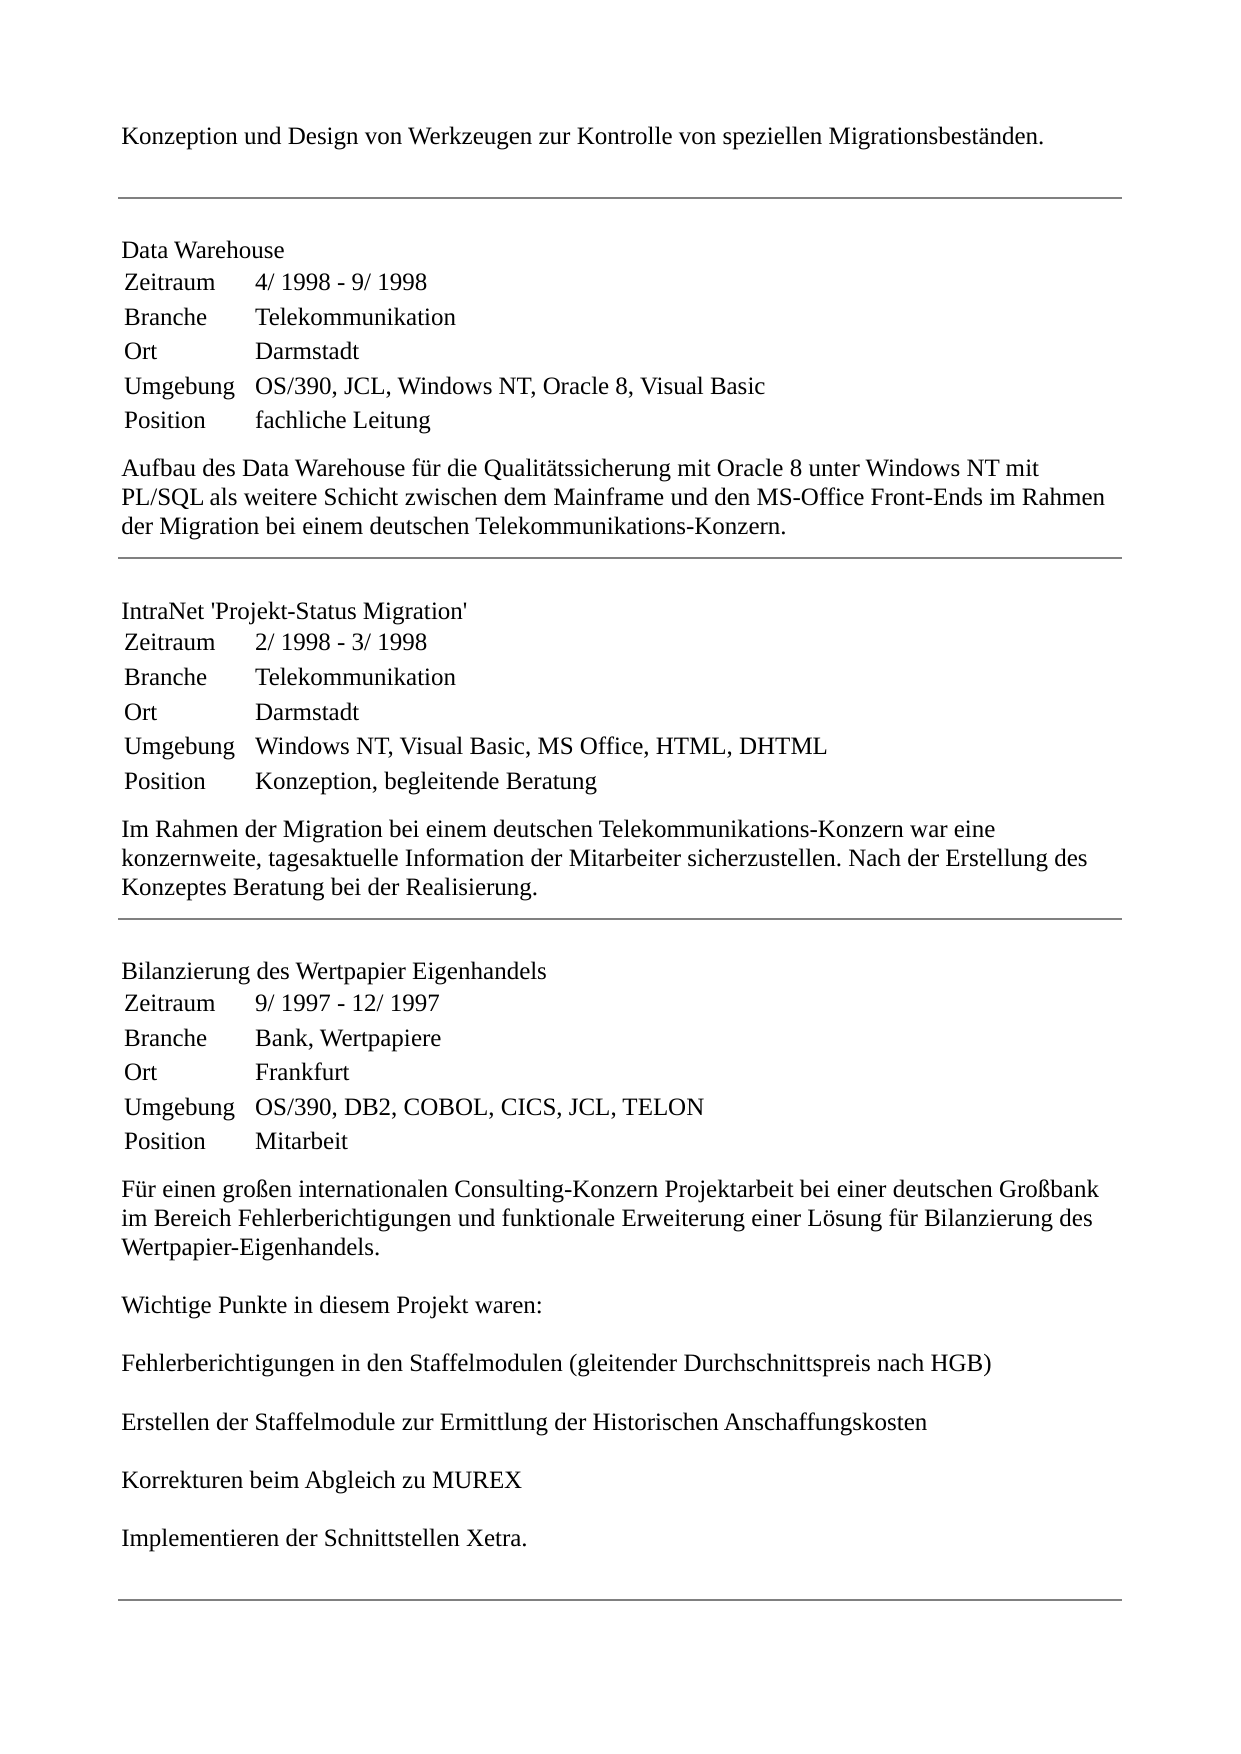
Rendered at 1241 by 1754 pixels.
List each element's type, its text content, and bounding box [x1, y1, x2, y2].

table_header 9/ 1997 - 12/ 1997 [252, 985, 717, 1020]
table_header Bilanzierung des Wertpapier Eigenhandels [118, 954, 1122, 1161]
table_cell Darmstadt [252, 694, 842, 728]
table_cell Konzeption, begleitende Beratung [252, 763, 842, 797]
table_header Zeitraum [121, 264, 252, 299]
table_cell Umgebung [121, 728, 252, 763]
table_header 2/ 1998 - 3/ 1998 [252, 625, 842, 659]
table_header Data Warehouse [118, 233, 1122, 440]
table_cell Umgebung [121, 1089, 252, 1123]
table_cell Position [121, 403, 252, 437]
table_cell Position [121, 763, 252, 797]
table_cell Konzeption und Design von Werkzeugen zur Kontrolle von speziellen Migrationsbeständen. [118, 118, 1122, 182]
table_cell Branche [121, 299, 252, 333]
table_cell fachliche Leitung [252, 403, 782, 437]
table_cell OS/390, DB2, COBOL, CICS, JCL, TELON [252, 1089, 717, 1123]
table_cell Darmstadt [252, 333, 782, 368]
table_header Zeitraum [121, 985, 252, 1020]
table_cell Für einen großen internationalen Consulting-Konzern Projektarbeit bei einer deutschen Großbank im Bereich Fehlerberichtigungen und funktionale Erweiterung einer Lösung für Bilanzierung des Wertpapier-Eigenhandels. Wichtige Punkte in diesem Projekt waren: Fehlerberichtigungen in den Staffelmodulen (gleitender Durchschnittspreis nach HGB) Erstellen der Staffelmodule zur Ermittlung der Historischen Anschaffungskosten Korrekturen beim Abgleich zu MUREX Implementieren der Schnittstellen Xetra. [118, 1172, 1122, 1584]
table_cell Bank, Wertpapiere [252, 1020, 717, 1054]
table_cell [118, 1161, 1122, 1172]
table_cell Aufbau des Data Warehouse für die Qualitätssicherung mit Oracle 8 unter Windows NT mit PL/SQL als weitere Schicht zwischen dem Mainframe und den MS-Office Front-Ends im Rahmen der Migration bei einem deutschen Telekommunikations-Konzern. [118, 451, 1122, 543]
table_cell Telekommunikation [252, 659, 842, 694]
table_header Zeitraum [121, 625, 252, 659]
table_cell Branche [121, 1020, 252, 1054]
table_cell Windows NT, Visual Basic, MS Office, HTML, DHTML [252, 728, 842, 763]
table_cell Umgebung [121, 368, 252, 402]
table_cell [118, 801, 1122, 811]
table_cell Mitarbeit [252, 1124, 717, 1158]
table_cell Position [121, 1124, 252, 1158]
table_cell Ort [121, 333, 252, 368]
table_cell Telekommunikation [252, 299, 782, 333]
table_cell Im Rahmen der Migration bei einem deutschen Telekommunikations-Konzern war eine konzernweite, tagesaktuelle Information der Mitarbeiter sicherzustellen. Nach der Erstellung des Konzeptes Beratung bei der Realisierung. [118, 811, 1122, 903]
table_cell [118, 440, 1122, 451]
table_cell Branche [121, 659, 252, 694]
table_cell Ort [121, 1054, 252, 1089]
table_header 4/ 1998 - 9/ 1998 [252, 264, 782, 299]
table_cell Ort [121, 694, 252, 728]
table_header IntraNet 'Projekt-Status Migration' [118, 593, 1122, 801]
table_cell Frankfurt [252, 1054, 717, 1089]
table_cell OS/390, JCL, Windows NT, Oracle 8, Visual Basic [252, 368, 782, 402]
